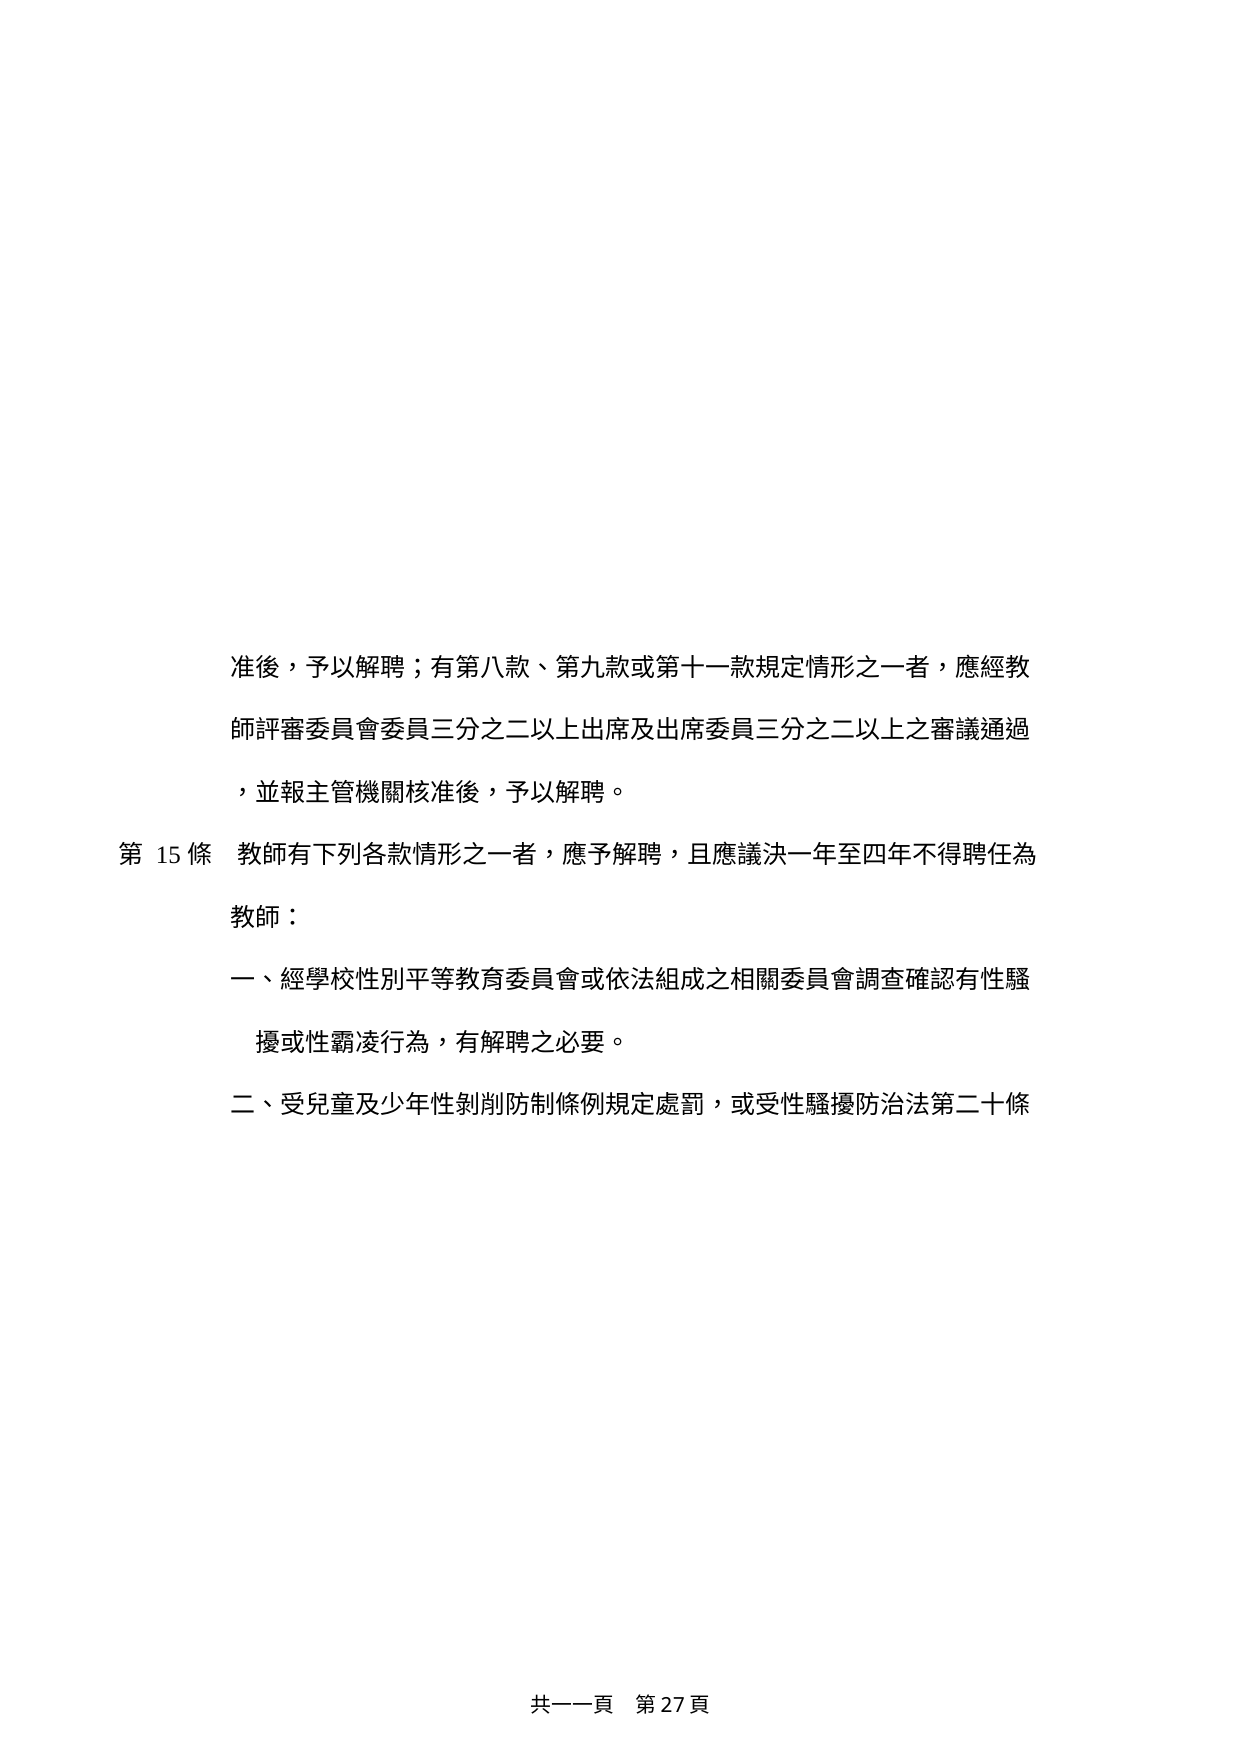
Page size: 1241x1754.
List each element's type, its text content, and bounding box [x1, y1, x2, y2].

text 師評審委員會委員三分之二以上出席及出席委員三分之二以上之審議通過 [118, 686, 1122, 749]
text 二、受兒童及少年性剝削防制條例規定處罰，或受性騷擾防治法第二十條 [118, 1061, 1122, 1124]
text 教師： [118, 874, 1122, 936]
text 一、經學校性別平等教育委員會或依法組成之相關委員會調查確認有性騷 [118, 936, 1122, 999]
text 准後，予以解聘；有第八款、第九款或第十一款規定情形之一者，應經教 [118, 624, 1122, 686]
text ，並報主管機關核准後，予以解聘。 [118, 749, 1122, 811]
text 第 15 條 教師有下列各款情形之一者，應予解聘，且應議決一年至四年不得聘任為 [118, 811, 1122, 874]
text 擾或性霸凌行為，有解聘之必要。 [118, 999, 1122, 1061]
